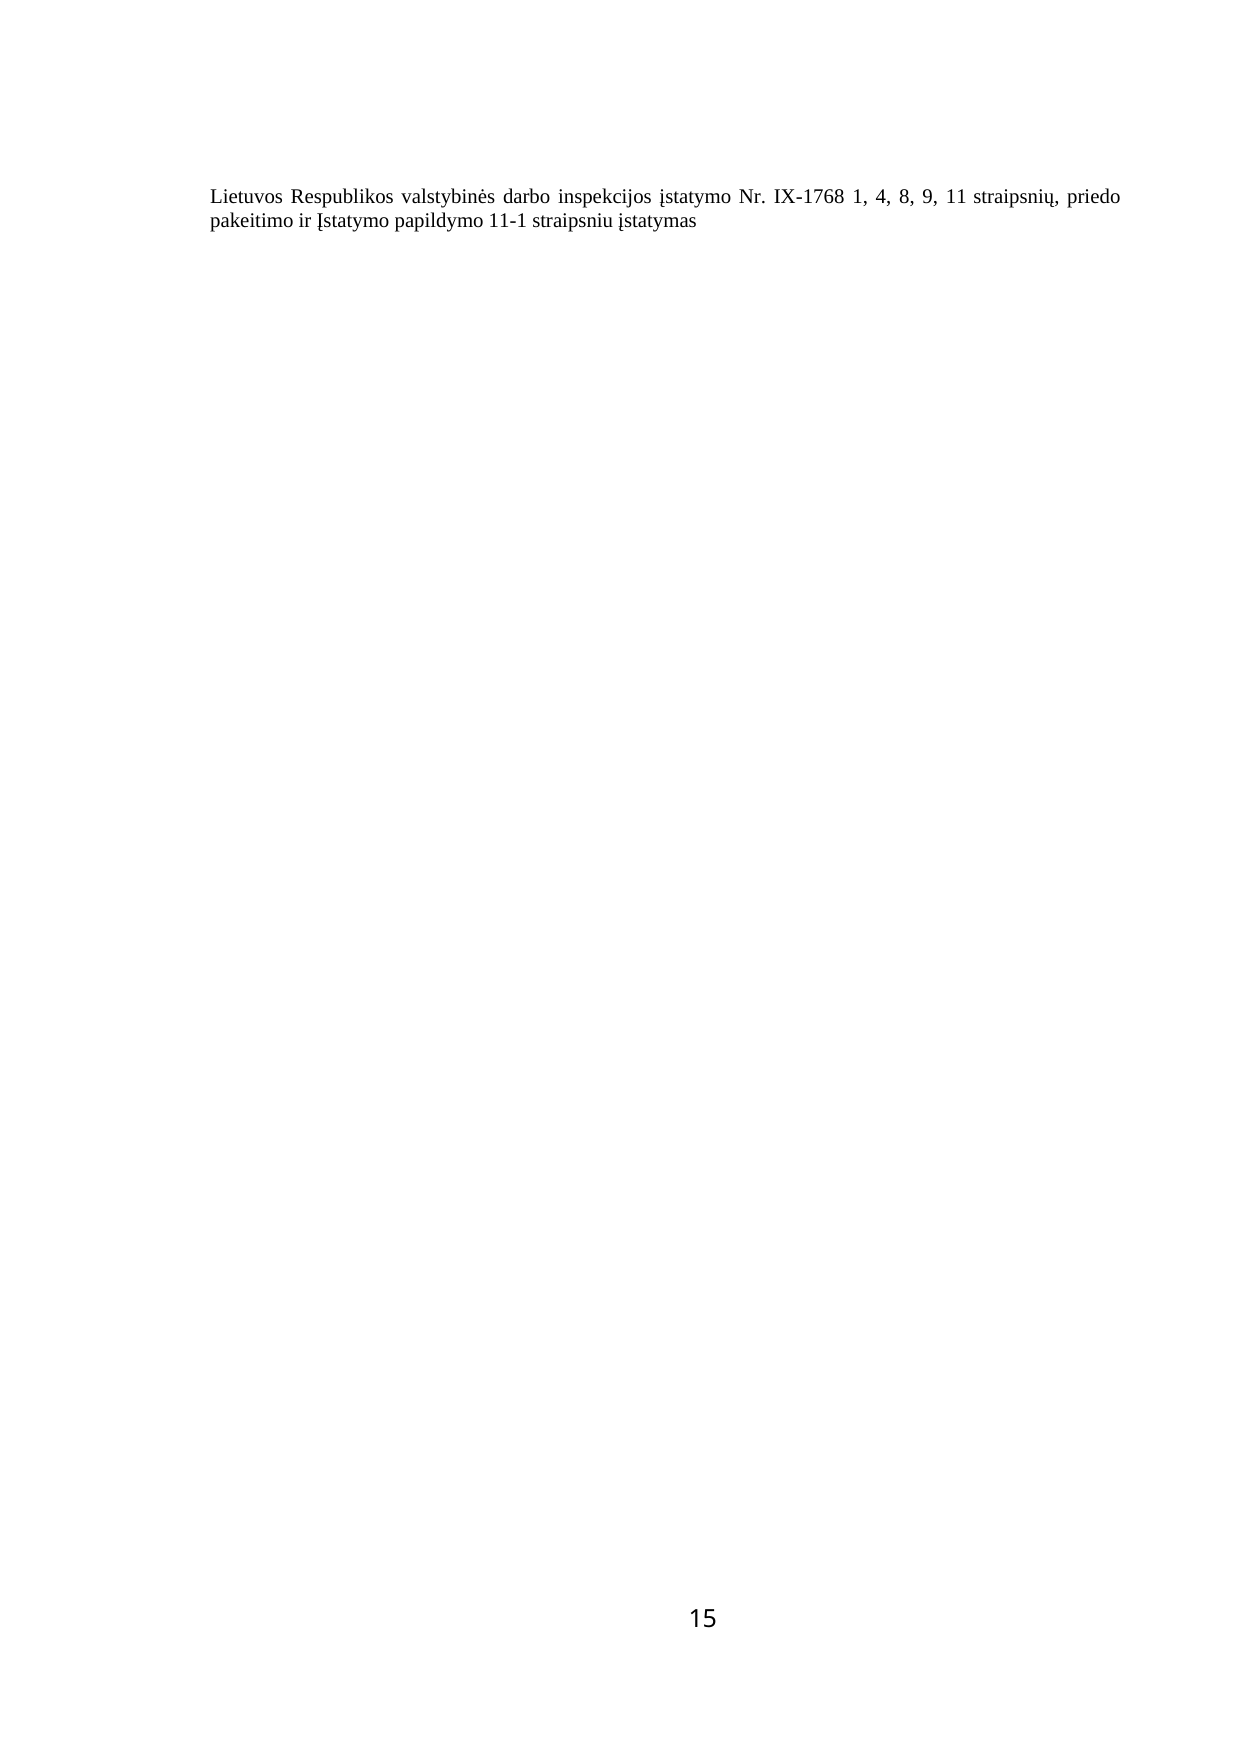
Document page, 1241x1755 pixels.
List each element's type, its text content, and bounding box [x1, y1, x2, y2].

text Lietuvos Respublikos valstybinės darbo inspekcijos įstatymo Nr. IX-1768 1, 4, 8, 9, 11 straipsnių, priedo pakeitimo ir Įstatymo papildymo 11-1 straipsniu įstatymas [210, 184, 1120, 232]
